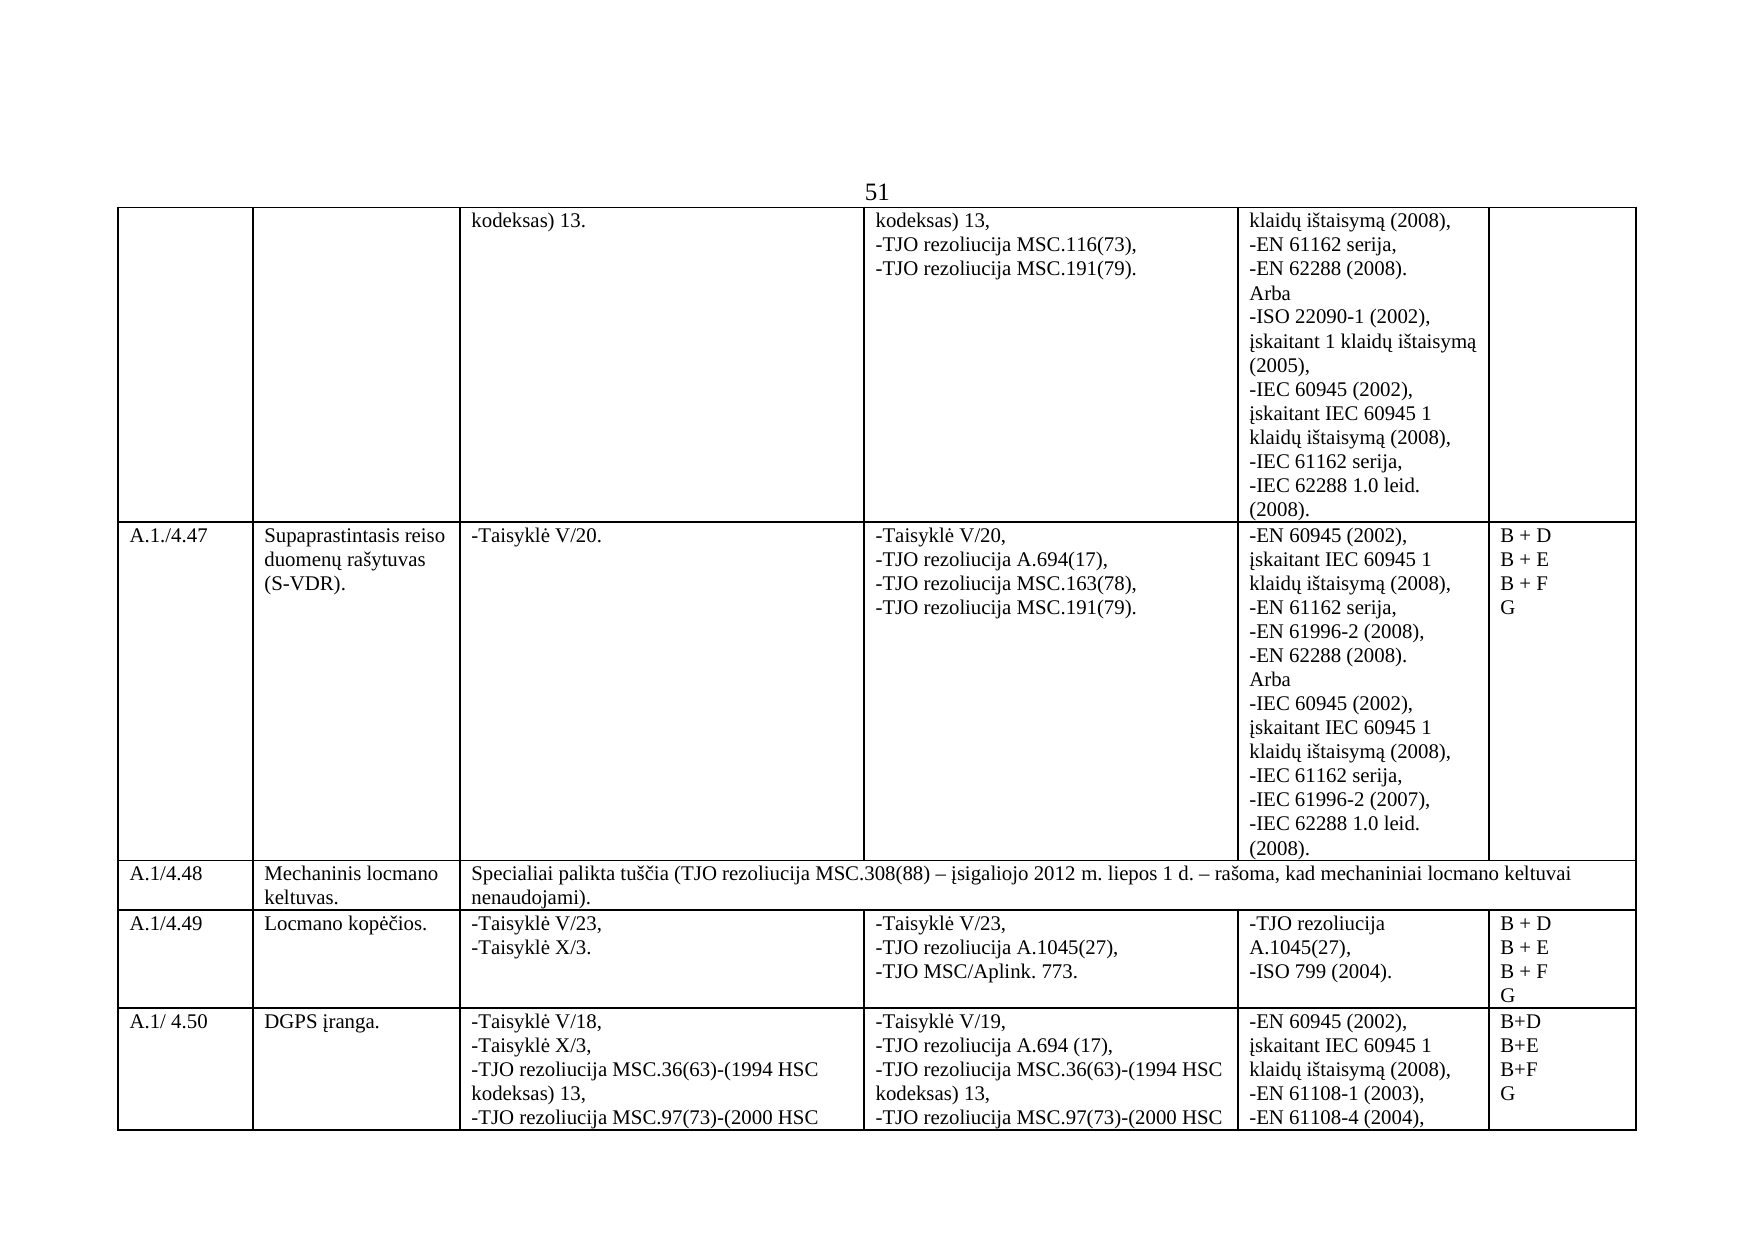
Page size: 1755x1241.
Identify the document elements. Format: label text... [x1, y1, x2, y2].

table_cell -Taisyklė V/23, -Taisyklė X/3. [461, 911, 863, 1007]
table_cell B + D B + E B + F G [1490, 523, 1635, 859]
table_cell A.1./4.47 [119, 523, 252, 859]
table_cell Mechaninis locmano keltuvas. [254, 861, 459, 909]
table_cell -Taisyklė V/23, -TJO rezoliucija A.1045(27), -TJO MSC/Aplink. 773. [865, 911, 1237, 1007]
table_cell DGPS įranga. [254, 1009, 459, 1129]
table_cell A.1/4.49 [119, 911, 252, 1007]
table_cell -Taisyklė V/18, -Taisyklė X/3, -TJO rezoliucija MSC.36(63)-(1994 HSC kodeksas) 13, -TJO rezoliucija MSC.97(73)-(2000 HSC [461, 1009, 863, 1129]
table_cell B + D B + E B + F G [1490, 911, 1635, 1007]
table_cell -Taisyklė V/20. [461, 523, 863, 859]
table_cell Locmano kopėčios. [254, 911, 459, 1007]
table_cell kodeksas) 13. [461, 208, 863, 521]
table_cell klaidų ištaisymą (2008), -EN 61162 serija, -EN 62288 (2008). Arba -ISO 22090-1 (2002), įskaitant 1 klaidų ištaisymą (2005), -IEC 60945 (2002), įskaitant IEC 60945 1 klaidų ištaisymą (2008), -IEC 61162 serija, -IEC 62288 1.0 leid. (2008). [1239, 208, 1488, 521]
table_cell [119, 208, 252, 521]
table_cell [1490, 208, 1635, 521]
table_cell B+D B+E B+F G [1490, 1009, 1635, 1129]
table_cell Specialiai palikta tuščia (TJO rezoliucija MSC.308(88) – įsigaliojo 2012 m. liepos 1 d. – rašoma, kad mechaniniai locmano keltuvai nenaudojami). [461, 861, 1635, 909]
table_cell A.1/4.48 [119, 861, 252, 909]
table_cell kodeksas) 13, -TJO rezoliucija MSC.116(73), -TJO rezoliucija MSC.191(79). [865, 208, 1237, 521]
table_cell -Taisyklė V/20, -TJO rezoliucija A.694(17), -TJO rezoliucija MSC.163(78), -TJO rezoliucija MSC.191(79). [865, 523, 1237, 859]
table_cell A.1/ 4.50 [119, 1009, 252, 1129]
table_cell -TJO rezoliucija A.1045(27), -ISO 799 (2004). [1239, 911, 1488, 1007]
table_cell -EN 60945 (2002), įskaitant IEC 60945 1 klaidų ištaisymą (2008), -EN 61108-1 (2003), -EN 61108-4 (2004), [1239, 1009, 1488, 1129]
table_cell -EN 60945 (2002), įskaitant IEC 60945 1 klaidų ištaisymą (2008), -EN 61162 serija, -EN 61996-2 (2008), -EN 62288 (2008). Arba -IEC 60945 (2002), įskaitant IEC 60945 1 klaidų ištaisymą (2008), -IEC 61162 serija, -IEC 61996-2 (2007), -IEC 62288 1.0 leid. (2008). [1239, 523, 1488, 859]
table_cell Supaprastintasis reiso duomenų rašytuvas (S-VDR). [254, 523, 459, 859]
table_cell -Taisyklė V/19, -TJO rezoliucija A.694 (17), -TJO rezoliucija MSC.36(63)-(1994 HSC kodeksas) 13, -TJO rezoliucija MSC.97(73)-(2000 HSC [865, 1009, 1237, 1129]
table_cell [254, 208, 459, 521]
